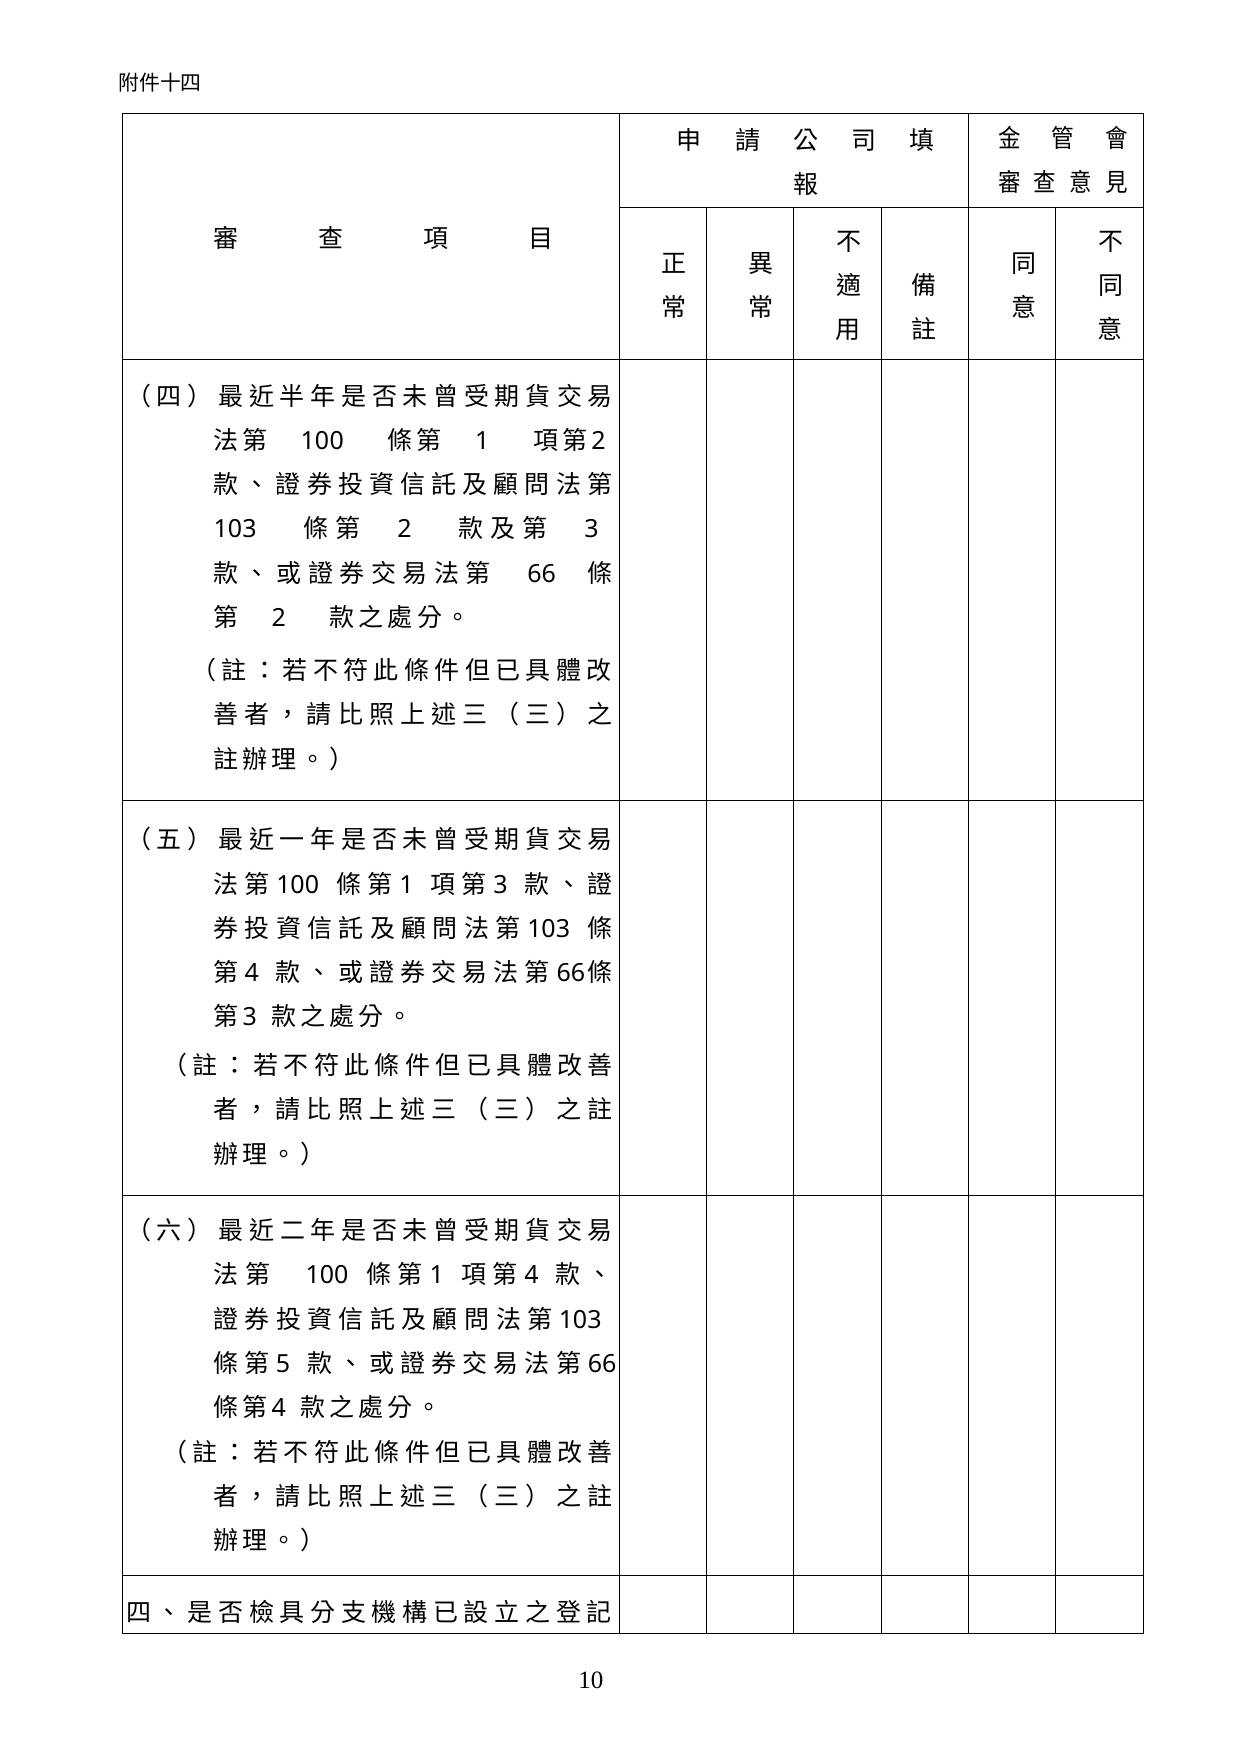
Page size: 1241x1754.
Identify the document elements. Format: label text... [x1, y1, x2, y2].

table_cell 四、是否檢具分支機構已設立之登記 [123, 1576, 619, 1633]
table_cell [707, 1576, 793, 1633]
table_header 申 請 公 司 填 報 [620, 114, 968, 207]
table_cell 同意 [969, 208, 1055, 359]
table_cell [794, 1196, 881, 1575]
table_cell [969, 1576, 1055, 1633]
table_cell [707, 1196, 793, 1575]
table_cell [620, 801, 706, 1195]
table_cell [882, 1576, 968, 1633]
table_cell [620, 1576, 706, 1633]
table_cell 不同意 [1056, 208, 1143, 359]
table_cell 異 常 [707, 208, 793, 359]
table_cell （四）最近半年是否未曾受期貨交易法第100條第1項第2款、證券投資信託及顧問法第103條第2款及第3款、或證券交易法第66條第2款之處分。 （註：若不符此條件但已具體改善者，請比照上述三（三）之註辦理。） [123, 360, 619, 800]
table_cell （六）最近二年是否未曾受期貨交易法第100條第1項第4款、證券投資信託及顧問法第103條第5款、或證券交易法第66條第4款之處分。 （註：若不符此條件但已具體改善者，請比照上述三（三）之註辦理。） [123, 1196, 619, 1575]
table_cell [620, 360, 706, 800]
table_cell [969, 801, 1055, 1195]
table_header 審查項目 [123, 114, 619, 359]
table_cell [882, 360, 968, 800]
table_cell 正 常 [620, 208, 706, 359]
table_cell [969, 360, 1055, 800]
table_cell [794, 1576, 881, 1633]
table_cell [620, 1196, 706, 1575]
table_cell （五）最近一年是否未曾受期貨交易法第100條第1項第3款、證券投資信託及顧問法第103條第4款、或證券交易法第66條第3款之處分。 （註：若不符此條件但已具體改善者，請比照上述三（三）之註辦理。） [123, 801, 619, 1195]
table_cell [1056, 801, 1143, 1195]
table_cell 備 註 [882, 208, 968, 359]
table_cell [1056, 360, 1143, 800]
table_cell [707, 801, 793, 1195]
table_header 金管會 審查意見 [969, 114, 1143, 207]
table_cell [707, 360, 793, 800]
table_cell 不適用 [794, 208, 881, 359]
table_cell [882, 801, 968, 1195]
table_cell [969, 1196, 1055, 1575]
table_cell [1056, 1576, 1143, 1633]
table_cell [1056, 1196, 1143, 1575]
table_cell [794, 360, 881, 800]
table_cell [882, 1196, 968, 1575]
table_cell [794, 801, 881, 1195]
